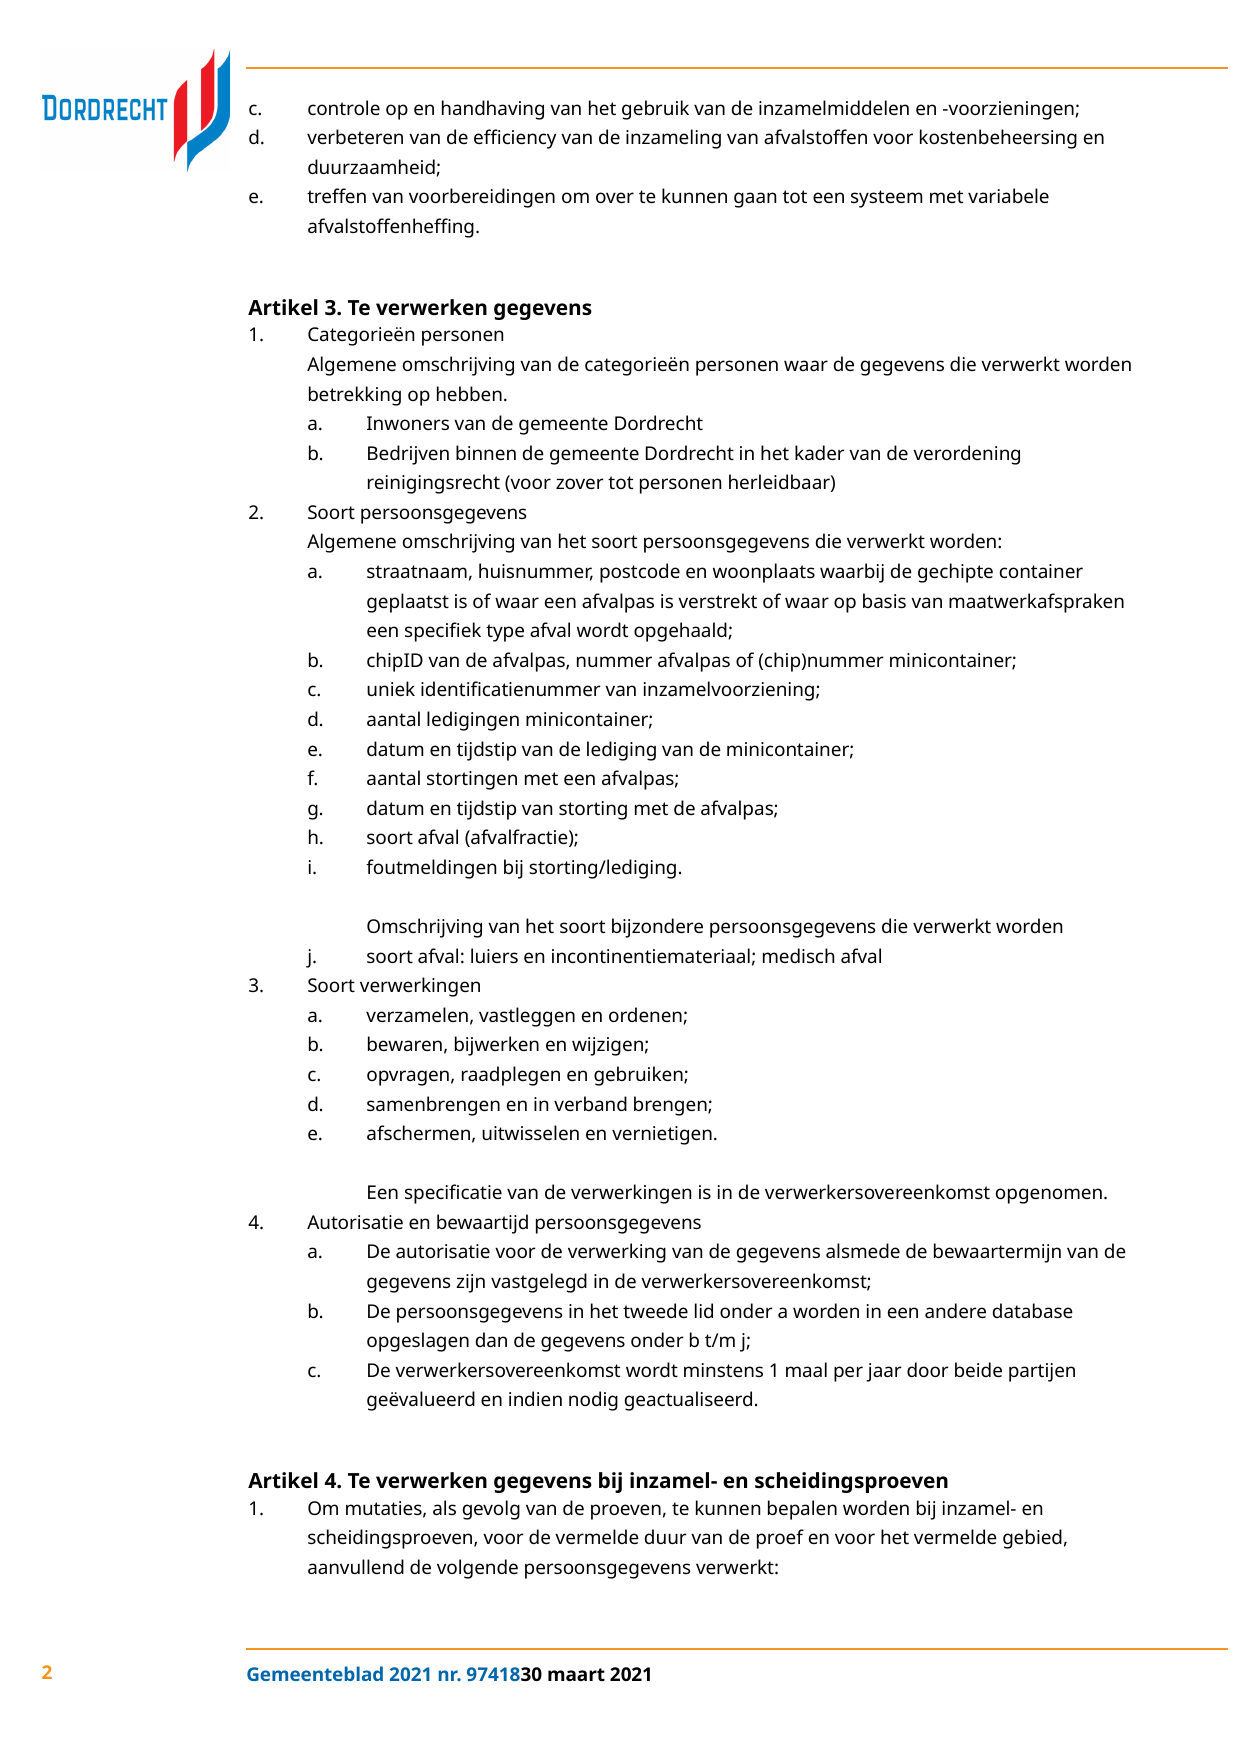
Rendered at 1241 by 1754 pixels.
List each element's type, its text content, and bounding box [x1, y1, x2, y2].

list De autorisatie voor de verwerking van de gegevens alsmede de bewaartermijn van de gegevens zijn vastgelegd in de verwerkersovereenkomst; [307, 1239, 1152, 1294]
list datum en tijdstip van storting met de afvalpas; [307, 795, 1152, 821]
list Inwoners van de gemeente Dordrecht [307, 410, 1152, 436]
list soort afval: luiers en incontinentiemateriaal; medisch afval [307, 943, 1152, 968]
list Categorieën personen [248, 322, 1152, 347]
list De verwerkersovereenkomst wordt minstens 1 maal per jaar door beide partijen geëvalueerd en indien nodig geactualiseerd. [307, 1357, 1152, 1412]
list bewaren, bijwerken en wijzigen; [307, 1032, 1152, 1057]
list Om mutaties, als gevolg van de proeven, te kunnen bepalen worden bij inzamel- en scheidingsproeven, voor de vermelde duur van de proef en voor het vermelde gebied, aanvullend de volgende persoonsgegevens verwerkt: [248, 1495, 1152, 1580]
list aantal stortingen met een afvalpas; [307, 765, 1152, 791]
text Artikel 4. Te verwerken gegevens bij inzamel- en scheidingsproeven [248, 1467, 1152, 1495]
list foutmeldingen bij storting/lediging. [307, 854, 1152, 880]
list controle op en handhaving van het gebruik van de inzamelmiddelen en -voorzieningen; [248, 95, 1152, 121]
list soort afval (afvalfractie); [307, 824, 1152, 850]
list straatnaam, huisnummer, postcode en woonplaats waarbij de gechipte container geplaatst is of waar een afvalpas is verstrekt of waar op basis van maatwerkafspraken een specifiek type afval wordt opgehaald; [307, 558, 1152, 643]
list aantal ledigingen minicontainer; [307, 706, 1152, 732]
list Algemene omschrijving van de categorieën personen waar de gegevens die verwerkt worden betrekking op hebben. [248, 351, 1152, 406]
list Autorisatie en bewaartijd persoonsgegevens [248, 1209, 1152, 1235]
list afschermen, uitwisselen en vernietigen. [307, 1120, 1152, 1146]
list chipID van de afvalpas, nummer afvalpas of (chip)nummer minicontainer; [307, 647, 1152, 673]
list verbeteren van de efficiency van de inzameling van afvalstoffen voor kostenbeheersing en duurzaamheid; [248, 124, 1152, 180]
list treffen van voorbereidingen om over te kunnen gaan tot een systeem met variabele afvalstoffenheffing. [248, 183, 1152, 239]
list uniek identificatienummer van inzamelvoorziening; [307, 677, 1152, 702]
list Soort persoonsgegevens [248, 499, 1152, 525]
list Omschrijving van het soort bijzondere persoonsgegevens die verwerkt worden [307, 913, 1152, 939]
list opvragen, raadplegen en gebruiken; [307, 1061, 1152, 1087]
picture [41, 47, 231, 172]
text Artikel 3. Te verwerken gegevens [248, 293, 1152, 322]
list Algemene omschrijving van het soort persoonsgegevens die verwerkt worden: [248, 529, 1152, 554]
list De persoonsgegevens in het tweede lid onder a worden in een andere database opgeslagen dan de gegevens onder b t/m j; [307, 1298, 1152, 1353]
list samenbrengen en in verband brengen; [307, 1091, 1152, 1116]
list Soort verwerkingen [248, 972, 1152, 998]
list datum en tijdstip van de lediging van de minicontainer; [307, 736, 1152, 761]
list Bedrijven binnen de gemeente Dordrecht in het kader van de verordening reinigingsrecht (voor zover tot personen herleidbaar) [307, 440, 1152, 495]
list Een specificatie van de verwerkingen is in de verwerkersovereenkomst opgenomen. [307, 1179, 1152, 1205]
list verzamelen, vastleggen en ordenen; [307, 1002, 1152, 1028]
